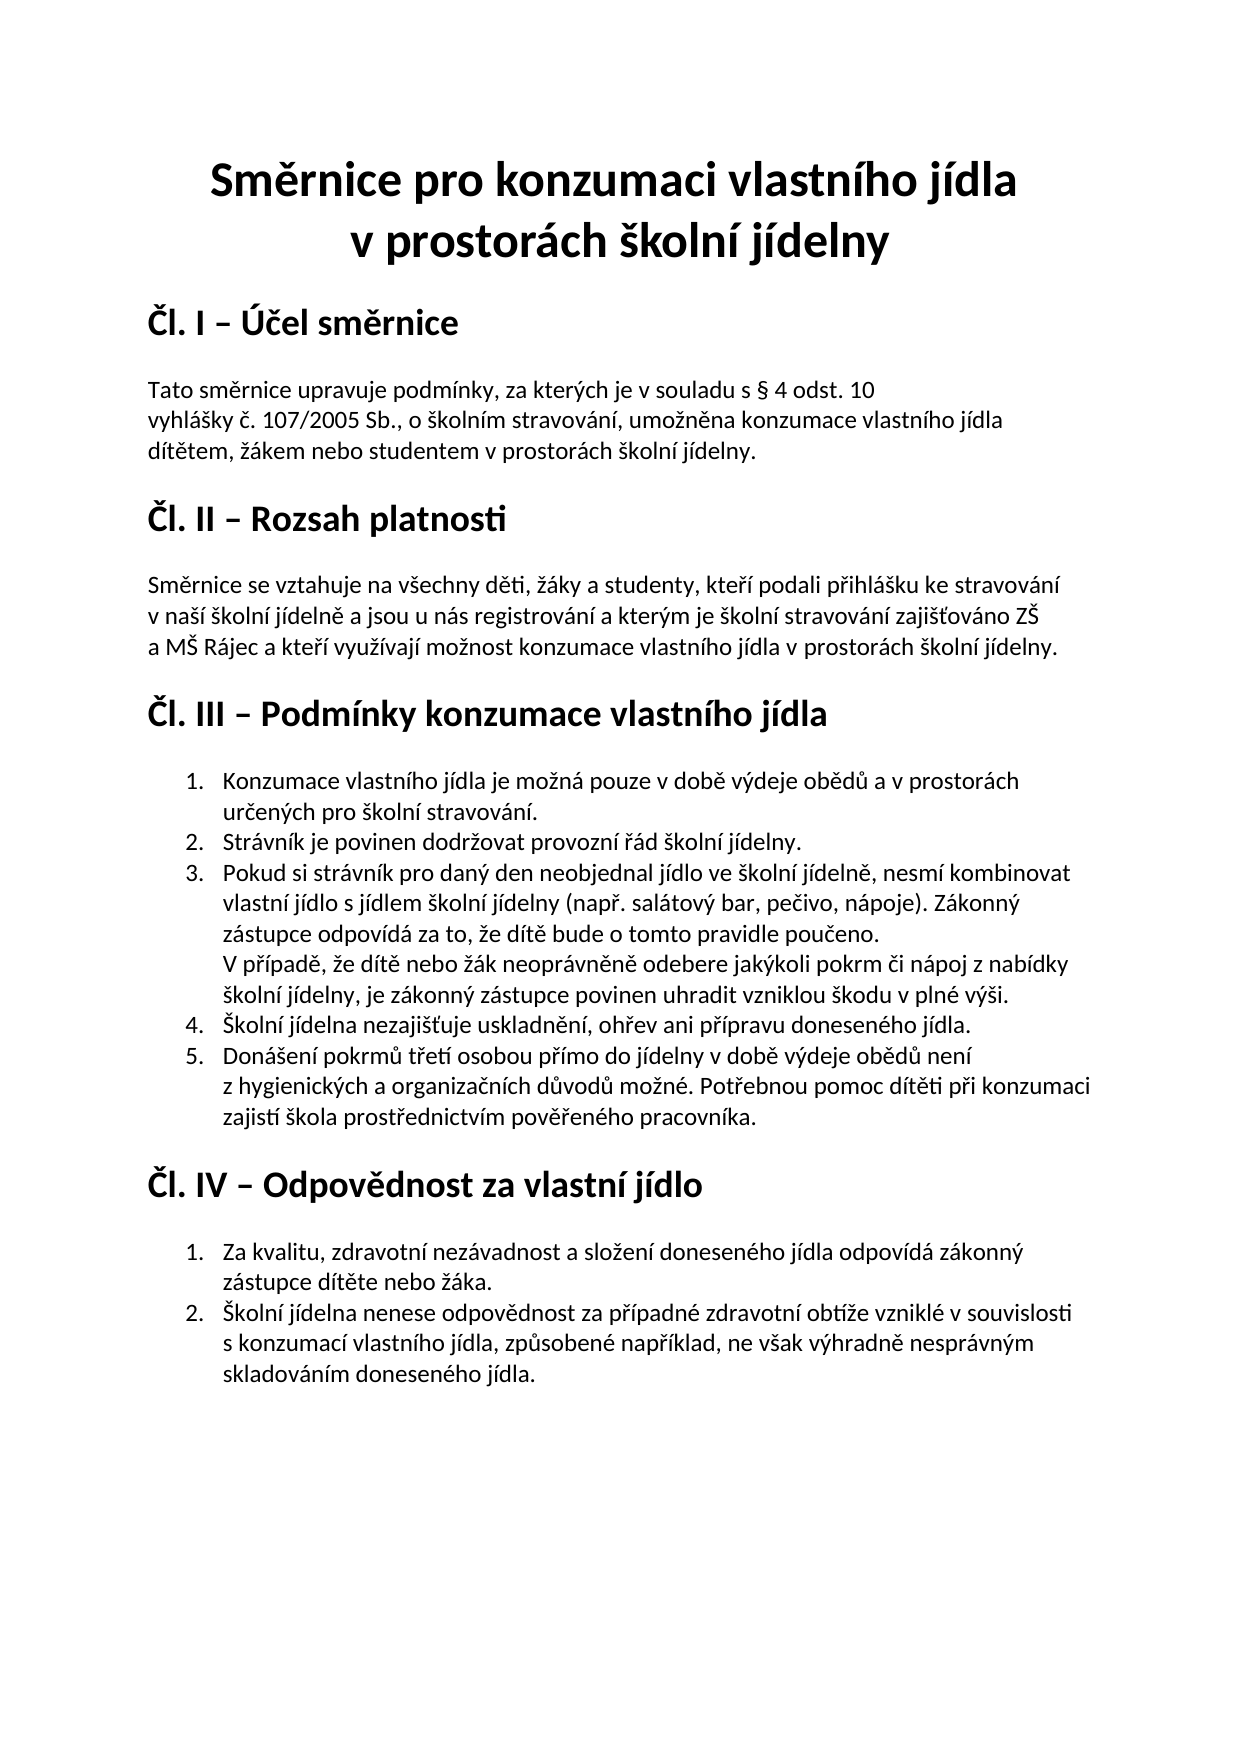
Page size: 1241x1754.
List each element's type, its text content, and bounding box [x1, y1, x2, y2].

subtitle Směrnice pro konzumaci vlastního jídla v prostorách školní jídelny [148, 148, 1093, 270]
list Pokud si strávník pro daný den neobjednal jídlo ve školní jídelně, nesmí kombinovat vlastní jídlo s jídlem školní jídelny (např. salátový bar, pečivo, nápoje). Zákonný zástupce odpovídá za to, že dítě bude o tomto pravidle poučeno. V případě, že dítě nebo žák neoprávněně odebere jakýkoli pokrm či nápoj z nabídky školní jídelny, je zákonný zástupce povinen uhradit vzniklou škodu v plné výši. [185, 857, 1093, 1009]
subtitle Čl. IV – Odpovědnost za vlastní jídlo [148, 1161, 1093, 1207]
list Za kvalitu, zdravotní nezávadnost a složení doneseného jídla odpovídá zákonný zástupce dítěte nebo žáka. [185, 1236, 1093, 1297]
list Školní jídelna nenese odpovědnost za případné zdravotní obtíže vzniklé v souvislosti s konzumací vlastního jídla, způsobené například, ne však výhradně nesprávným skladováním doneseného jídla. [185, 1297, 1093, 1388]
text Tato směrnice upravuje podmínky, za kterých je v souladu s § 4 odst. 10 vyhlášky č. 107/2005 Sb., o školním stravování, umožněna konzumace vlastního jídla dítětem, žákem nebo studentem v prostorách školní jídelny. [148, 374, 1093, 465]
list Donášení pokrmů třetí osobou přímo do jídelny v době výdeje obědů není z hygienických a organizačních důvodů možné. Potřebnou pomoc dítěti při konzumaci zajistí škola prostřednictvím pověřeného pracovníka. [185, 1040, 1093, 1132]
subtitle Čl. III – Podmínky konzumace vlastního jídla [148, 690, 1093, 736]
list Školní jídelna nezajišťuje uskladnění, ohřev ani přípravu doneseného jídla. [185, 1009, 1093, 1040]
subtitle Čl. I – Účel směrnice [148, 299, 1093, 345]
list Strávník je povinen dodržovat provozní řád školní jídelny. [185, 826, 1093, 857]
subtitle Čl. II – Rozsah platnosti [148, 494, 1093, 540]
list Konzumace vlastního jídla je možná pouze v době výdeje obědů a v prostorách určených pro školní stravování. [185, 765, 1093, 826]
text Směrnice se vztahuje na všechny děti, žáky a studenty, kteří podali přihlášku ke stravování v naší školní jídelně a jsou u nás registrování a kterým je školní stravování zajišťováno ZŠ a MŠ Rájec a kteří využívají možnost konzumace vlastního jídla v prostorách školní jídelny. [148, 569, 1093, 661]
